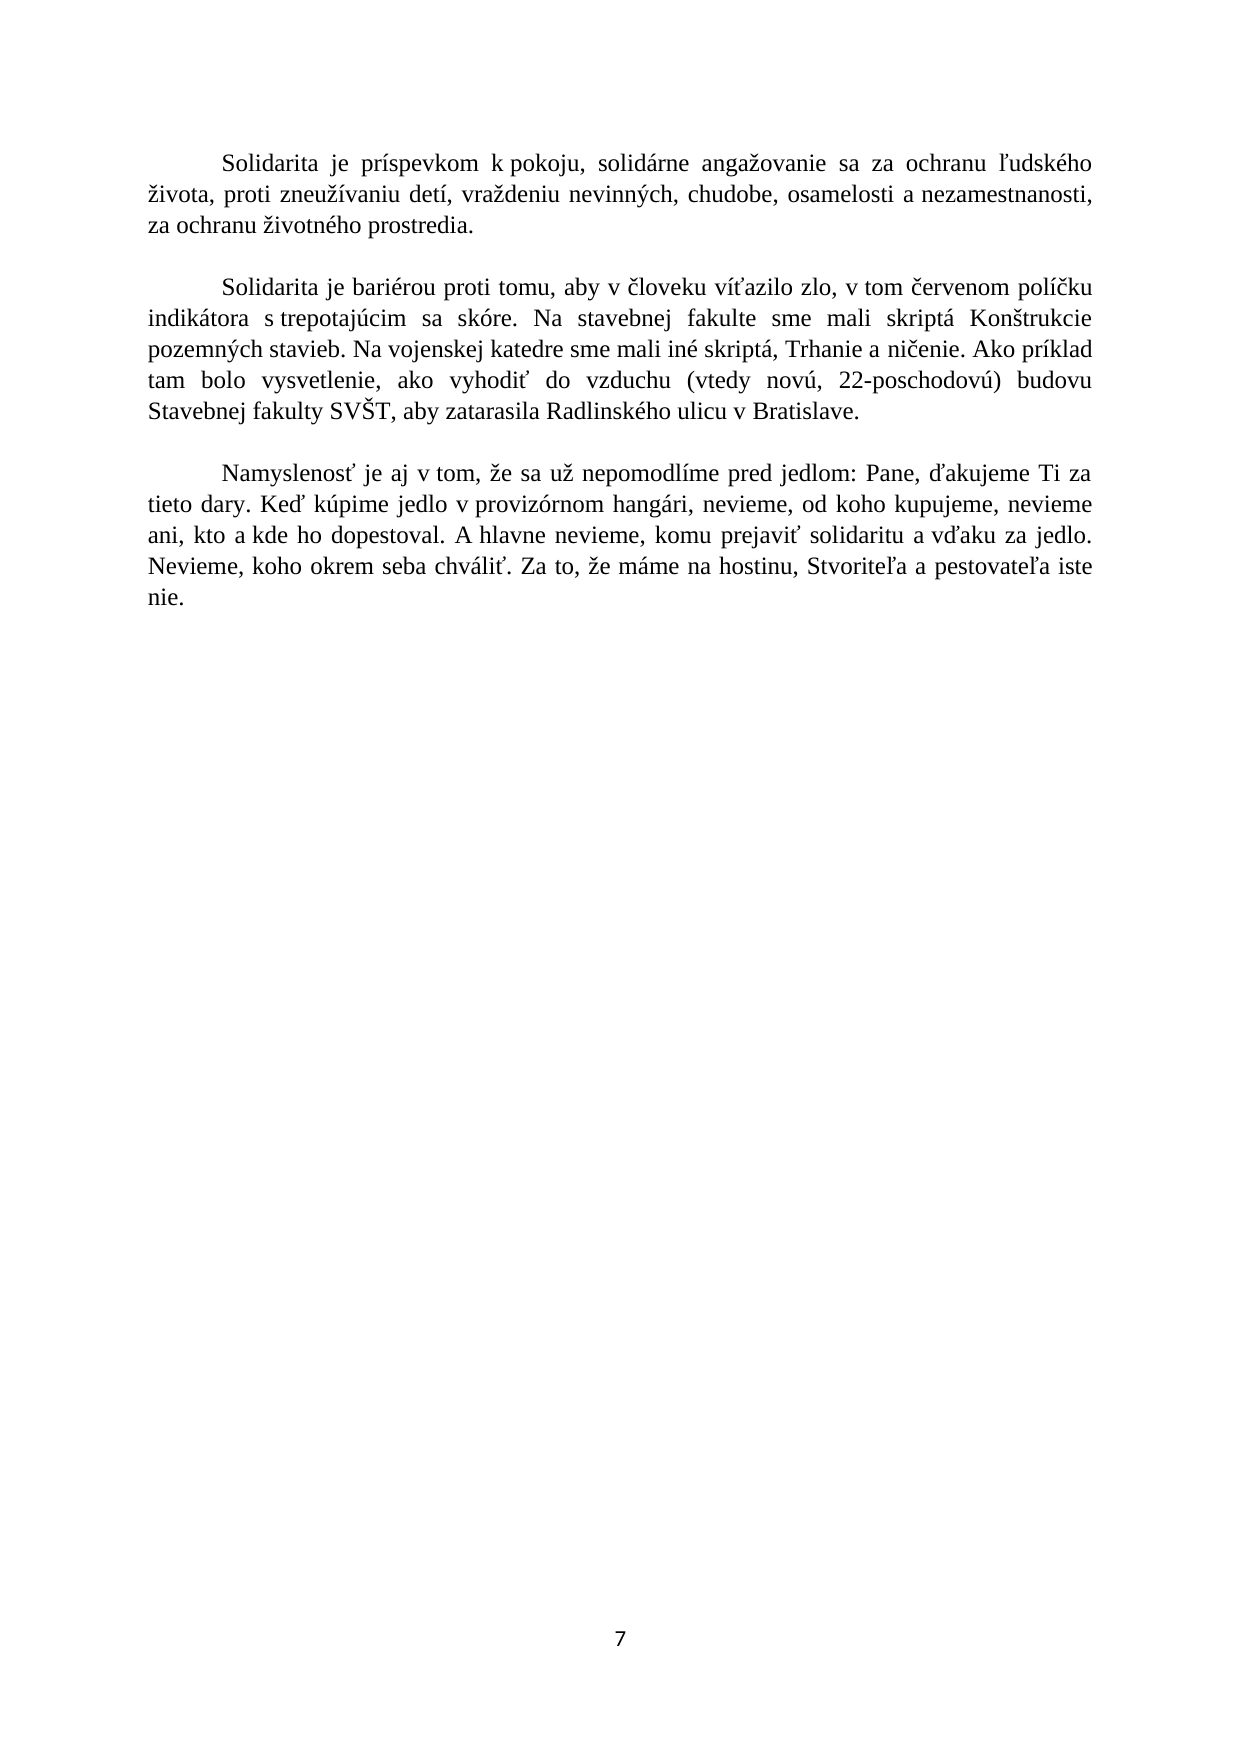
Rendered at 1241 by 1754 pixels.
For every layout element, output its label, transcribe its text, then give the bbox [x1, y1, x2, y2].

text Namyslenosť je aj v tom, že sa už nepomodlíme pred jedlom: Pane, ďakujeme Ti za tieto dary. Keď kúpime jedlo v provizórnom hangári, nevieme, od koho kupujeme, nevieme ani, kto a kde ho dopestoval. A hlavne nevieme, komu prejaviť solidaritu a vďaku za jedlo. Nevieme, koho okrem seba chváliť. Za to, že máme na hostinu, Stvoriteľa a pestovateľa iste nie. [148, 458, 1093, 611]
text Solidarita je bariérou proti tomu, aby v človeku víťazilo zlo, v tom červenom políčku indikátora s trepotajúcim sa skóre. Na stavebnej fakulte sme mali skriptá Konštrukcie pozemných stavieb. Na vojenskej katedre sme mali iné skriptá, Trhanie a ničenie. Ako príklad tam bolo vysvetlenie, ako vyhodiť do vzduchu (vtedy novú, 22-poschodovú) budovu Stavebnej fakulty SVŠT, aby zatarasila Radlinského ulicu v Bratislave. [148, 272, 1093, 425]
text Solidarita je príspevkom k pokoju, solidárne angažovanie sa za ochranu ľudského života, proti zneužívaniu detí, vraždeniu nevinných, chudobe, osamelosti a nezamestnanosti, za ochranu životného prostredia. [148, 148, 1093, 238]
